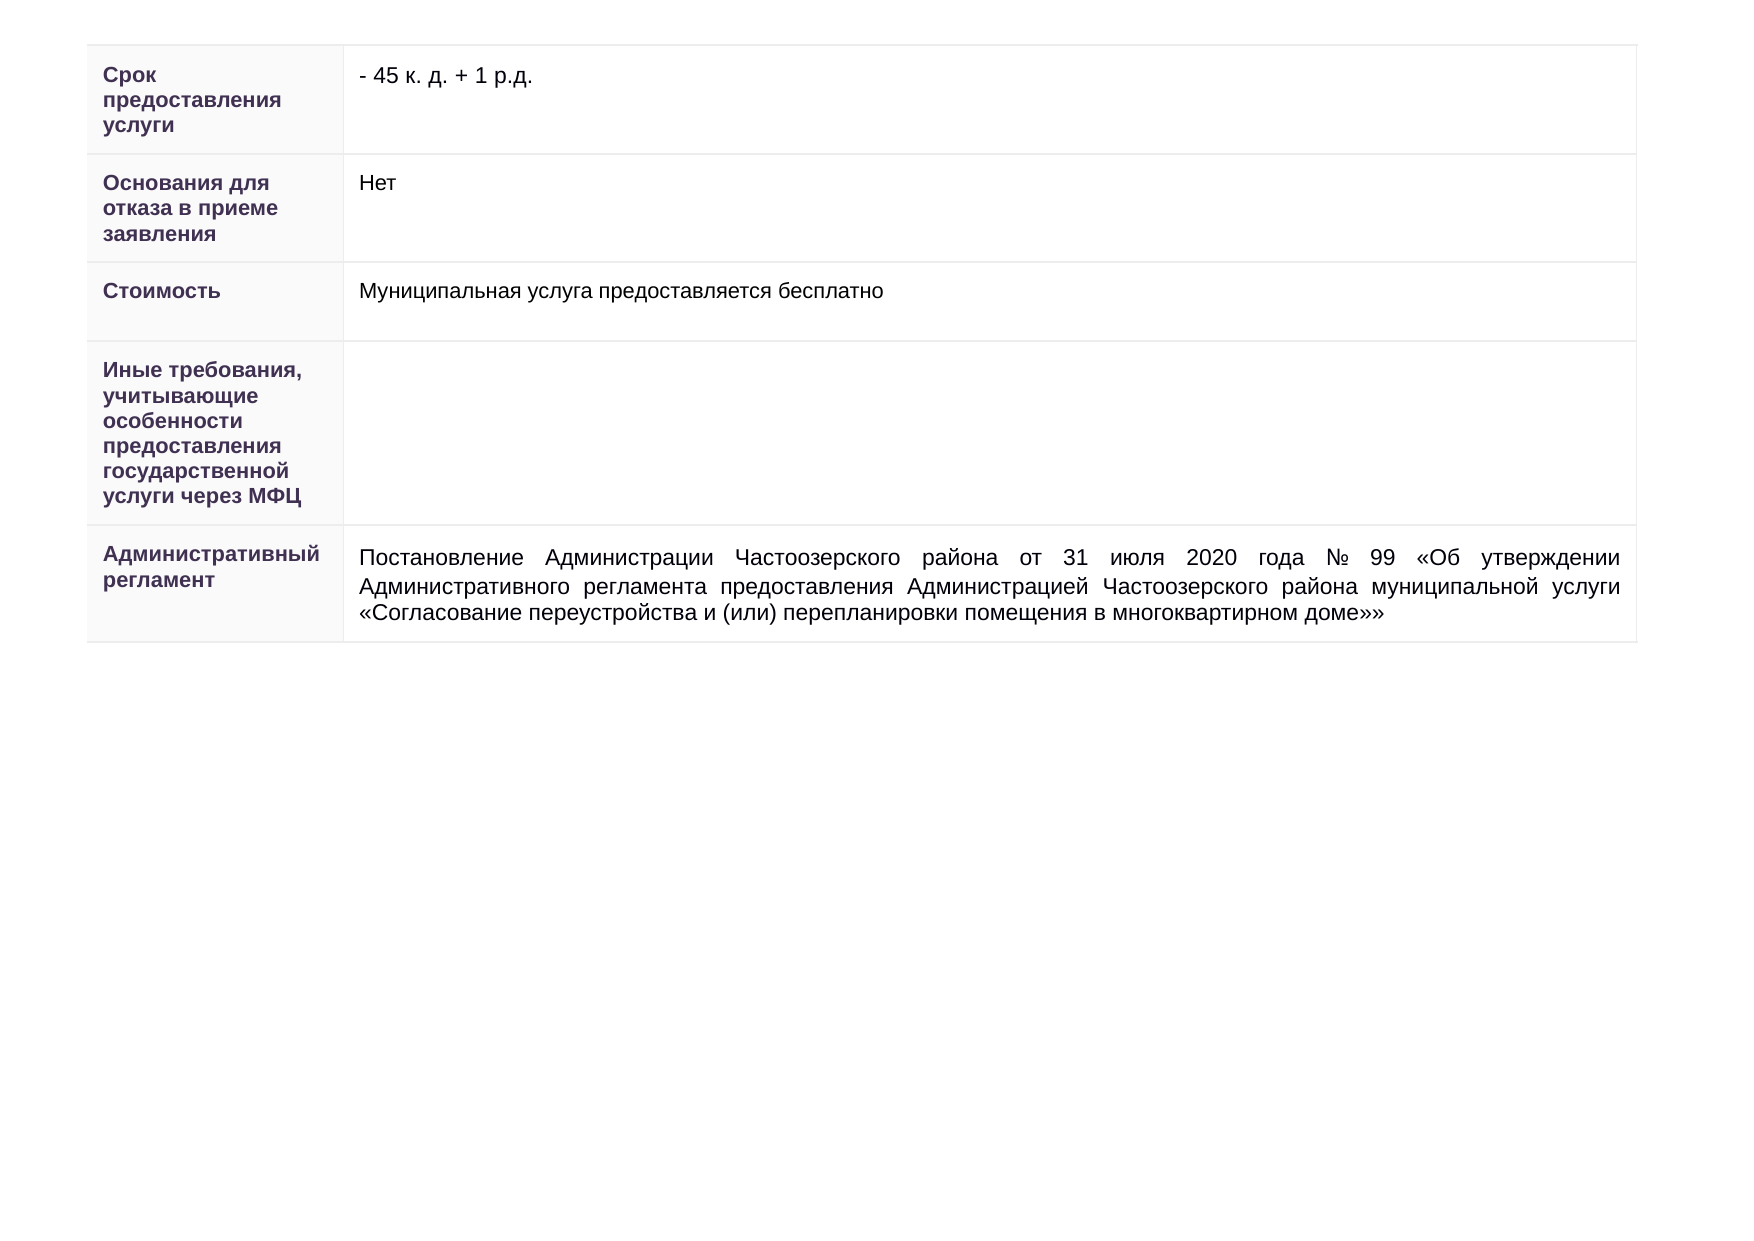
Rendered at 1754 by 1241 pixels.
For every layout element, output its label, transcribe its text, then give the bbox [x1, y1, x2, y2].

table_cell Срок предоставления услуги [87, 46, 343, 153]
table_cell - 45 к. д. + 1 р.д. [344, 46, 1636, 153]
table_cell Основания для отказа в приеме заявления [87, 155, 343, 261]
table_cell Иные требования, учитывающие особенности предоставления государственной услуги через МФЦ [87, 342, 343, 524]
table_cell Муниципальная услуга предоставляется бесплатно [344, 263, 1636, 340]
table_cell Административный регламент [87, 526, 343, 641]
table_cell [344, 342, 1636, 524]
table_cell Нет [344, 155, 1636, 261]
table_cell Постановление Администрации Частоозерского района от 31 июля 2020 года № 99 «Об утверждении Административного регламента предоставления Администрацией Частоозерского района муниципальной услуги «Согласование переустройства и (или) перепланировки помещения в многоквартирном доме»» [344, 526, 1636, 641]
table_cell Стоимость [87, 263, 343, 340]
